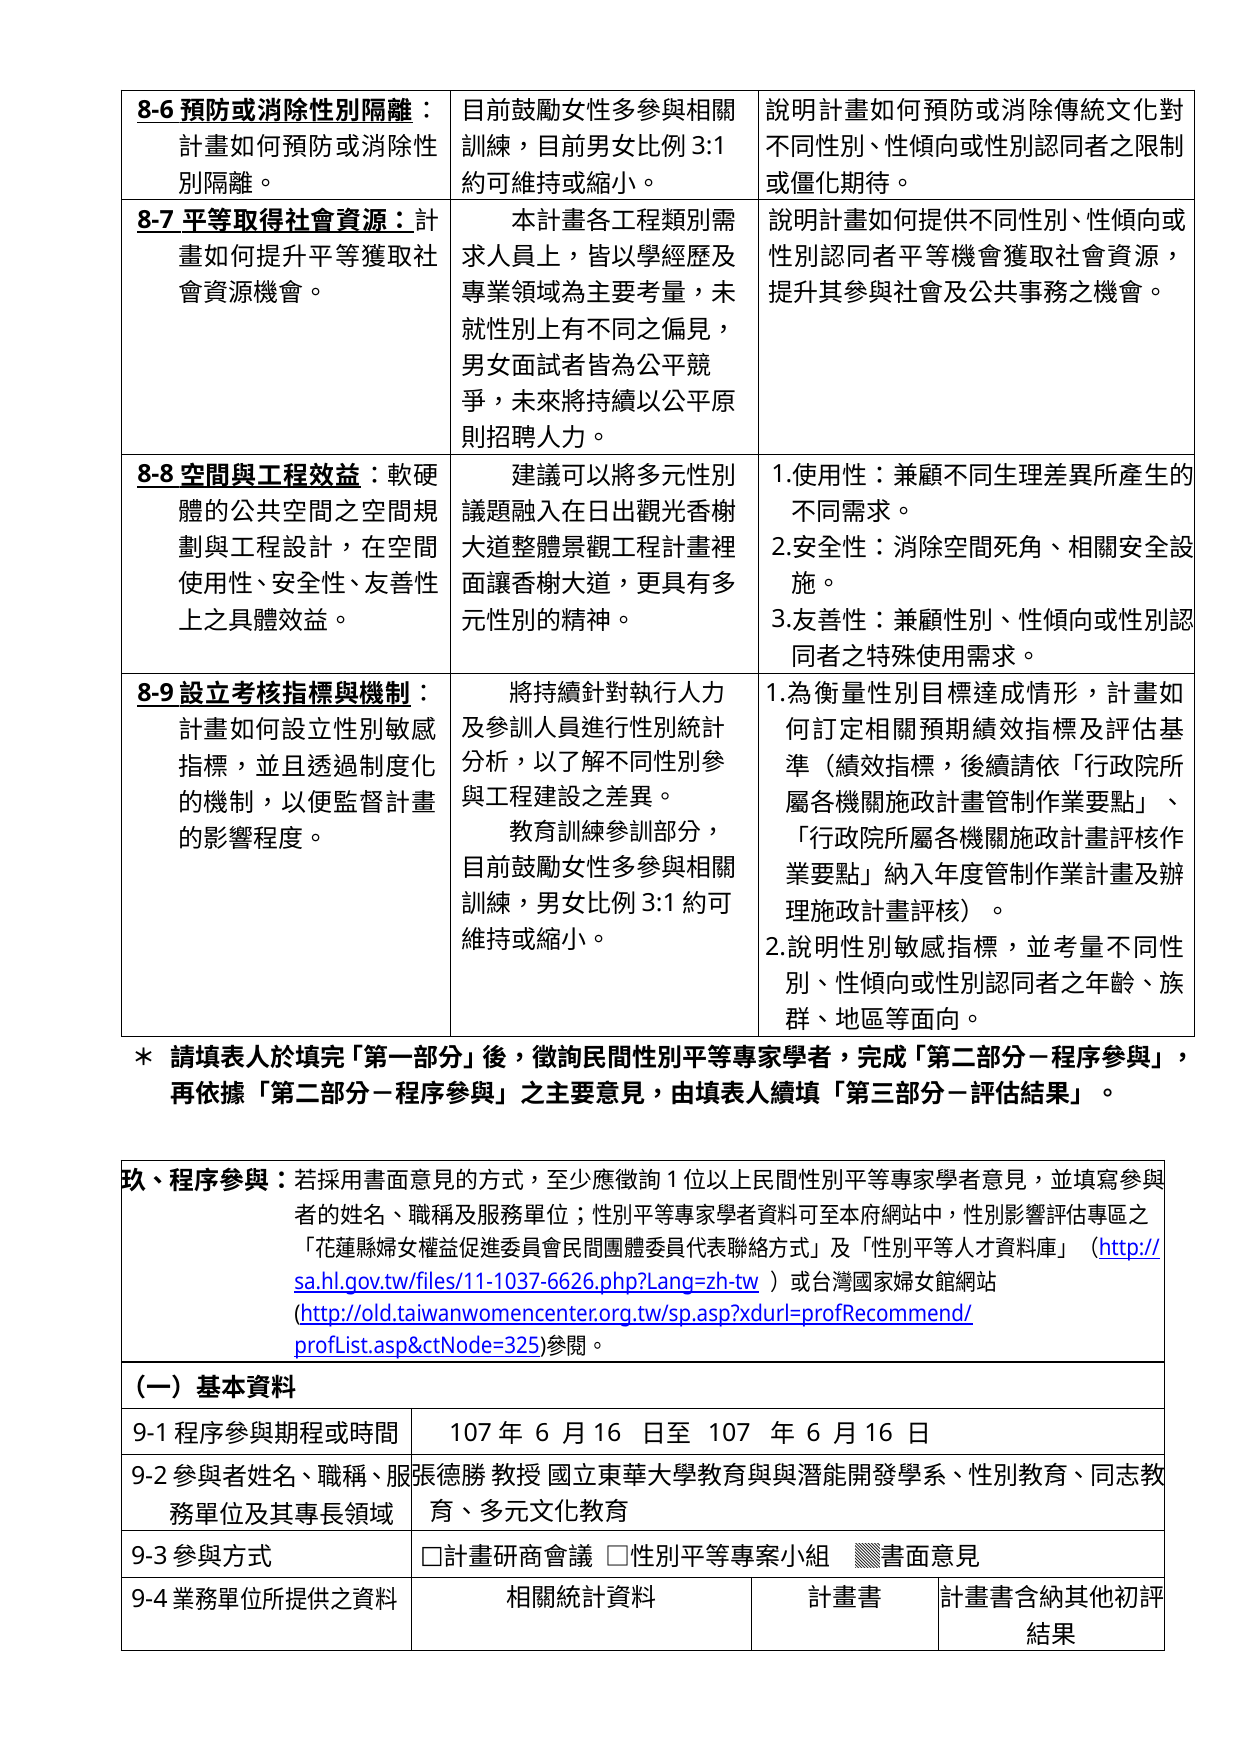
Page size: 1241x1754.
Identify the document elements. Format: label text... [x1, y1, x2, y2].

table_cell 1.為衡量性別目標達成情形，計畫如何訂定相關預期績效指標及評估基準（績效指標，後續請依「行政院所屬各機關施政計畫管制作業要點」、「行政院所屬各機關施政計畫評核作業要點」納入年度管制作業計畫及辦理施政計畫評核）。 2.說明性別敏感指標，並考量不同性別、性傾向或性別認同者之年齡、族群、地區等面向。 [759, 674, 1194, 1036]
table_cell 1.使用性：兼顧不同生理差異所產生的不同需求。 2.安全性：消除空間死角、相關安全設施。 3.友善性：兼顧性別、性傾向或性別認同者之特殊使用需求。 [759, 455, 1194, 673]
table_cell 本計畫各工程類別需求人員上，皆以學經歷及專業領域為主要考量，未就性別上有不同之偏見，男女面試者皆為公平競爭，未來將持續以公平原則招聘人力。 [451, 200, 758, 454]
table_cell 8-8空間與工程效益：軟硬體的公共空間之空間規劃與工程設計，在空間使用性、安全性、友善性上之具體效益。 [122, 455, 450, 673]
table_cell 計畫書 [752, 1578, 938, 1650]
table_cell 8-9設立考核指標與機制：計畫如何設立性別敏感指標，並且透過制度化的機制，以便監督計畫的影響程度。 [122, 674, 450, 1036]
table_cell 9-3參與方式 [122, 1531, 411, 1577]
table_cell （一）基本資料 [122, 1363, 1164, 1408]
table_header (附表二) 花蓮縣政府性別影響評估檢視表（先期作業計畫） 【第一部分】： 【第三部分－評估結果】：本部分由機關人員填寫 [118, 90, 1197, 1651]
table_cell 將持續針對執行人力及參訓人員進行性別統計分析，以了解不同性別參與工程建設之差異。 教育訓練參訓部分，目前鼓勵女性多參與相關訓練，男女比例3:1約可維持或縮小。 [451, 674, 758, 1036]
table_header 玖、程序參與：若採用書面意見的方式，至少應徵詢1位以上民間性別平等專家學者意見，並填寫參與者的姓名、職稱及服務單位；性別平等專家學者資料可至本府網站中，性別影響評估專區之「花蓮縣婦女權益促進委員會民間團體委員代表聯絡方式」及「性別平等人才資料庫」（http://sa.hl.gov.tw/files/11-1037-6626.php?Lang=zh-tw ）或台灣國家婦女館網站(http://old.taiwanwomencenter.org.tw/sp.asp?xdurl=profRecommend/profList.asp&ctNode=325)參閱。 [122, 1161, 1164, 1361]
table_cell 9-4業務單位所提供之資料 [122, 1578, 411, 1650]
table_cell 107 年 6 月 16 日至 107 年 6 月 16 日 [412, 1409, 1164, 1454]
table_cell 計畫書含納其他初評結果 [939, 1578, 1164, 1650]
table_cell 9-1程序參與期程或時間 [122, 1409, 411, 1454]
table_cell 8-7 平等取得社會資源：計畫如何提升平等獲取社會資源機會。 [122, 200, 450, 454]
table_cell 張德勝 教授 國立東華大學教育與與潛能開發學系、性別教育、同志教育、多元文化教育 [412, 1455, 1164, 1530]
table_cell 9-2參與者姓名、職稱、服務單位及其專長領域 [122, 1455, 411, 1530]
table_cell 說明計畫如何提供不同性別、性傾向或性別認同者平等機會獲取社會資源，提升其參與社會及公共事務之機會。 [759, 200, 1194, 454]
table_cell 建議可以將多元性別議題融入在日出觀光香榭大道整體景觀工程計畫裡面讓香榭大道，更具有多元性別的精神。 [451, 455, 758, 673]
table_cell 目前鼓勵女性多參與相關訓練，目前男女比例3:1約可維持或縮小。 [451, 91, 758, 199]
table_cell □計畫研商會議 □性別平等專案小組 ▓書面意見 [412, 1531, 1164, 1577]
table_cell 說明計畫如何預防或消除傳統文化對不同性別、性傾向或性別認同者之限制或僵化期待。 [759, 91, 1194, 199]
table_cell 8-6預防或消除性別隔離：計畫如何預防或消除性別隔離。 [122, 91, 450, 199]
table_cell 相關統計資料 [412, 1578, 751, 1650]
table_cell 請填表人於填完「第一部分」後，徵詢民間性別平等專家學者，完成「第二部分－程序參與」，再依據「第二部分－程序參與」之主要意見，由填表人續填「第三部分－評估結果」。 [121, 1037, 1194, 1110]
